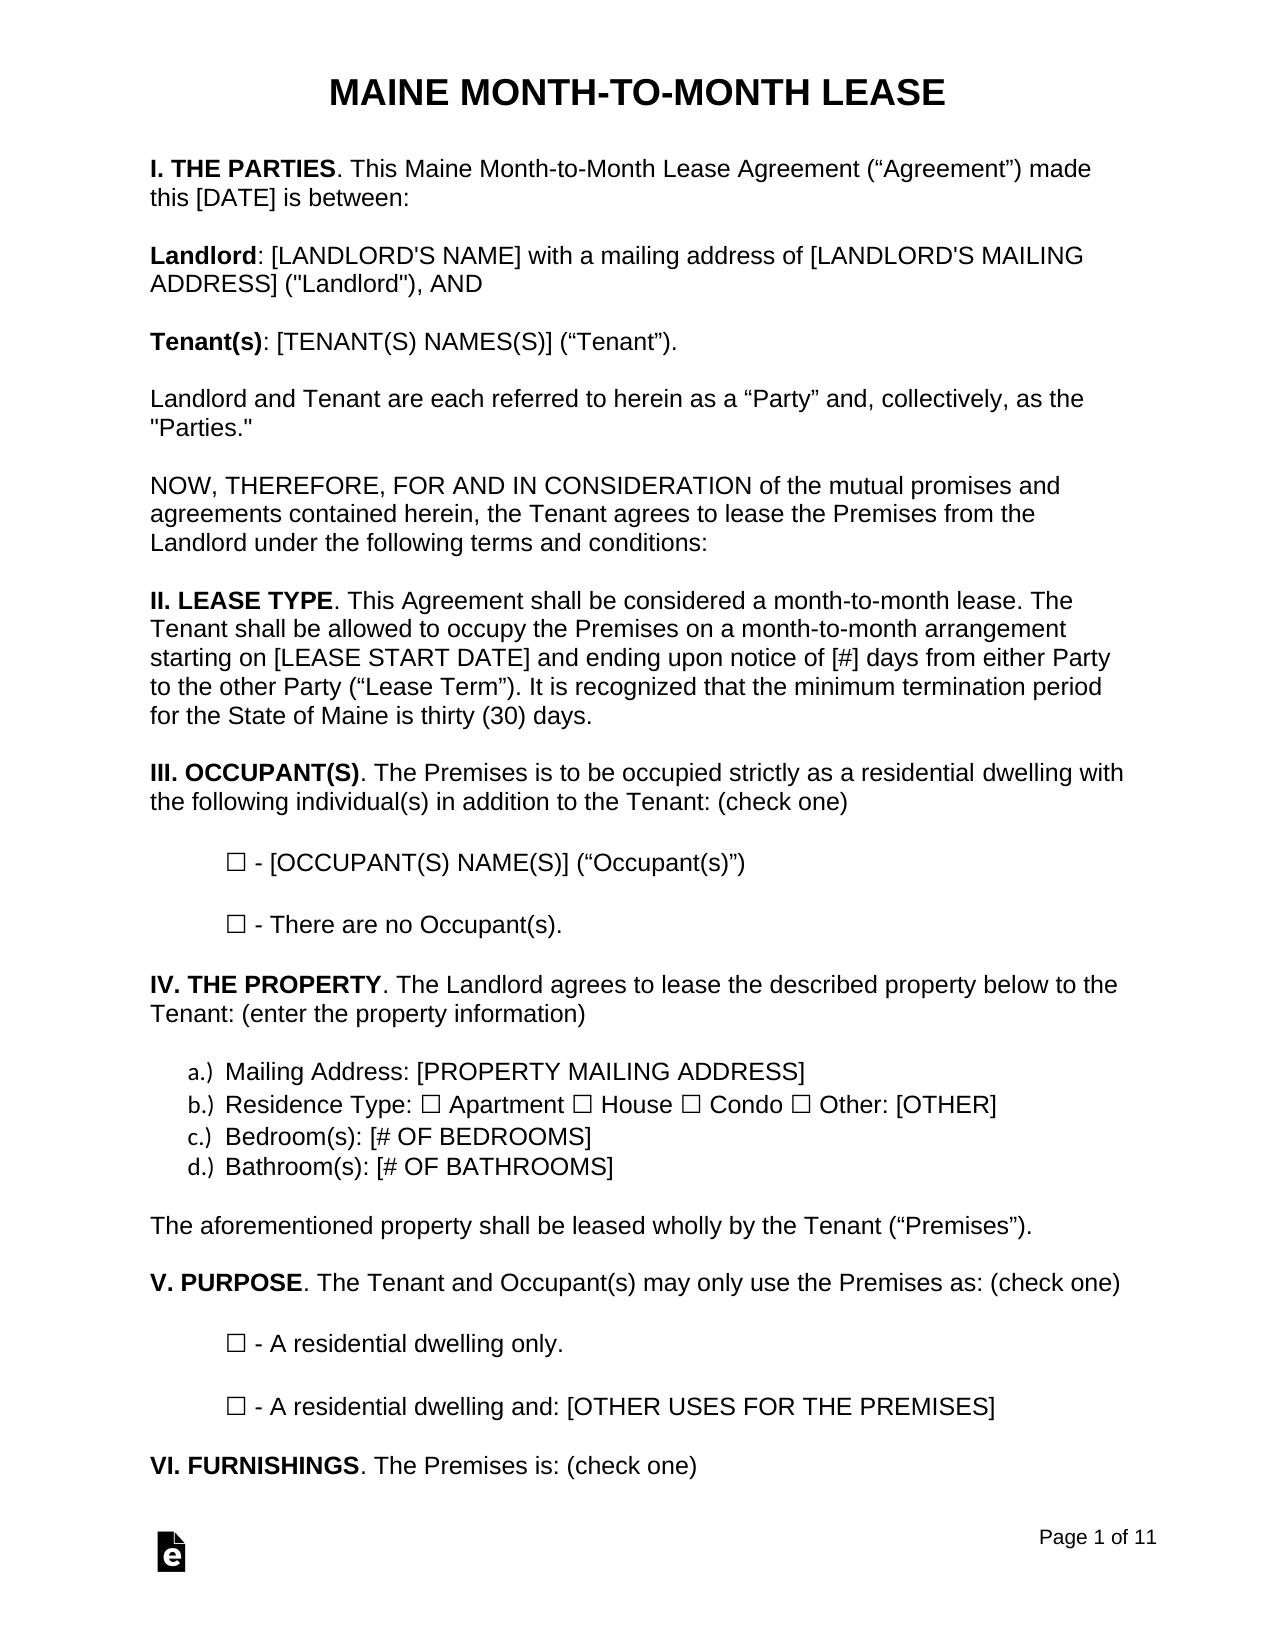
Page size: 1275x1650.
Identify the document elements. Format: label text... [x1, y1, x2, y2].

text Landlord: [LANDLORD'S NAME] with a mailing address of [LANDLORD'S MAILING ADDRESS] ("Landlord"), AND [150, 241, 1125, 298]
list Residence Type: ☐ Apartment ☐ House ☐ Condo ☐ Other: [OTHER] [187, 1087, 1125, 1121]
text ☐ - A residential dwelling and: [OTHER USES FOR THE PREMISES] [225, 1388, 1125, 1422]
text IV. THE PROPERTY. The Landlord agrees to lease the described property below to the Tenant: (enter the property information) [150, 970, 1125, 1027]
text III. OCCUPANT(S). The Premises is to be occupied strictly as a residential dwelling with the following individual(s) in addition to the Tenant: (check one) [150, 758, 1125, 816]
text ☐ - There are no Occupant(s). [225, 907, 1125, 941]
text V. PURPOSE. The Tenant and Occupant(s) may only use the Premises as: (check one) [150, 1268, 1125, 1297]
list Mailing Address: [PROPERTY MAILING ADDRESS] [187, 1056, 1125, 1087]
text II. LEASE TYPE. This Agreement shall be considered a month-to-month lease. The Tenant shall be allowed to occupy the Premises on a month-to-month arrangement starting on [LEASE START DATE] and ending upon notice of [#] days from either Party to the other Party (“Lease Term”). It is recognized that the minimum termination period for the State of Maine is thirty (30) days. [150, 586, 1125, 729]
text Landlord and Tenant are each referred to herein as a “Party” and, collectively, as the "Parties." [150, 384, 1125, 442]
text VI. FURNISHINGS. The Premises is: (check one) [150, 1451, 1125, 1480]
subtitle MAINE MONTH-TO-MONTH LEASE [150, 70, 1125, 113]
text I. THE PARTIES. This Maine Month-to-Month Lease Agreement (“Agreement”) made this [DATE] is between: [150, 154, 1125, 212]
text Tenant(s): [TENANT(S) NAMES(S)] (“Tenant”). [150, 327, 1125, 356]
list Bathroom(s): [# OF BATHROOMS] [187, 1151, 1125, 1182]
text ☐ - A residential dwelling only. [225, 1326, 1125, 1360]
text The aforementioned property shall be leased wholly by the Tenant (“Premises”). [150, 1211, 1125, 1239]
text ☐ - [OCCUPANT(S) NAME(S)] (“Occupant(s)”) [225, 844, 1125, 878]
list Bedroom(s): [# OF BEDROOMS] [187, 1121, 1125, 1151]
text NOW, THEREFORE, FOR AND IN CONSIDERATION of the mutual promises and agreements contained herein, the Tenant agrees to lease the Premises from the Landlord under the following terms and conditions: [150, 471, 1125, 557]
